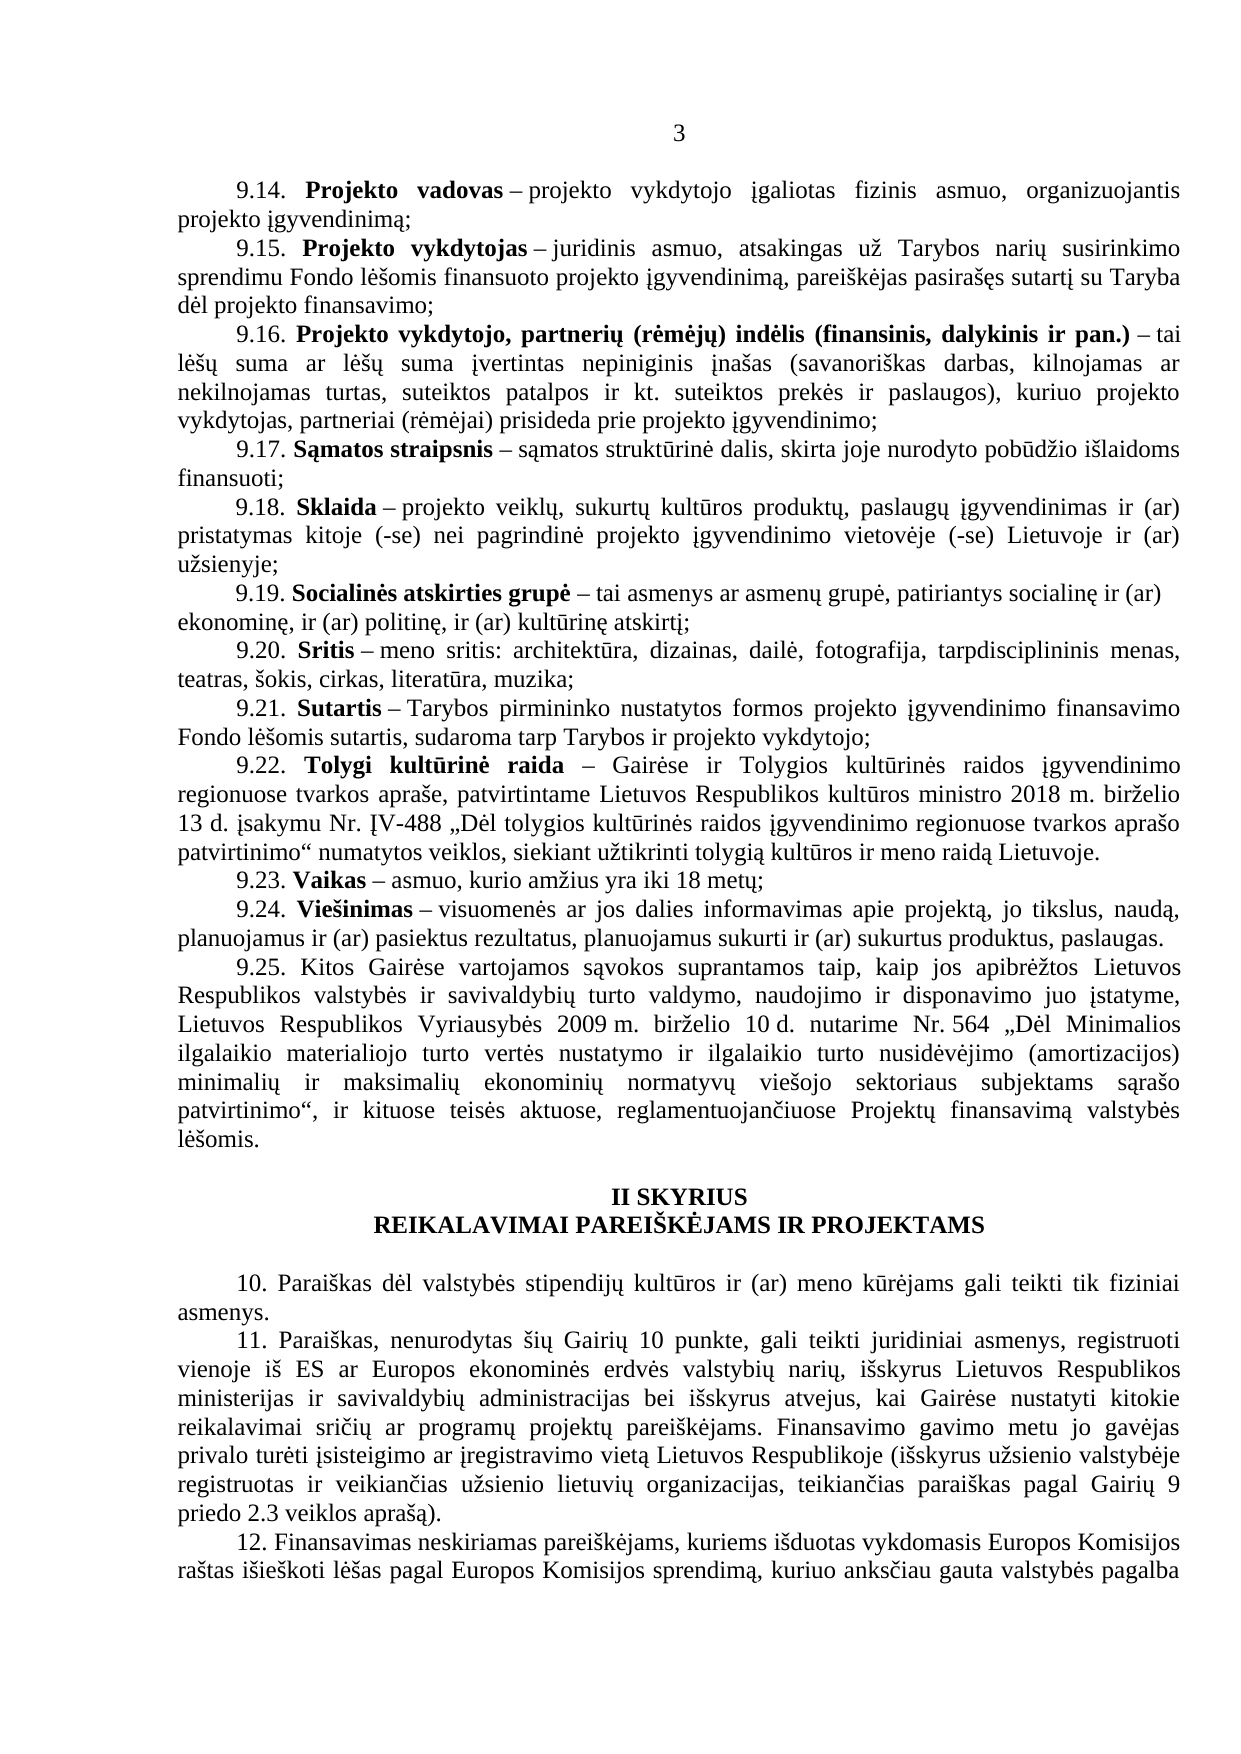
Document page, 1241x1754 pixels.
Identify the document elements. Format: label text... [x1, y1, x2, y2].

text 9.14. Projekto vadovas – projekto vykdytojo įgaliotas fizinis asmuo, organizuojantis projekto įgyvendinimą; [177, 176, 1181, 233]
text 9.16. Projekto vykdytojo, partnerių (rėmėjų) indėlis (finansinis, dalykinis ir pan.) – tai lėšų suma ar lėšų suma įvertintas nepiniginis įnašas (savanoriškas darbas, kilnojamas ar nekilnojamas turtas, suteiktos patalpos ir kt. suteiktos prekės ir paslaugos), kuriuo projekto vykdytojas, partneriai (rėmėjai) prisideda prie projekto įgyvendinimo; [177, 319, 1181, 434]
text 9.22. Tolygi kultūrinė raida – Gairėse ir Tolygios kultūrinės raidos įgyvendinimo regionuose tvarkos apraše, patvirtintame Lietuvos Respublikos kultūros ministro 2018 m. birželio 13 d. įsakymu Nr. ĮV-488 „Dėl tolygios kultūrinės raidos įgyvendinimo regionuose tvarkos aprašo patvirtinimo“ numatytos veiklos, siekiant užtikrinti tolygią kultūros ir meno raidą Lietuvoje. [177, 751, 1181, 866]
text 9.17. Sąmatos straipsnis – sąmatos struktūrinė dalis, skirta joje nurodyto pobūdžio išlaidoms finansuoti; [177, 434, 1181, 492]
text II SKYRIUS [177, 1182, 1181, 1211]
text 9.21. Sutartis – Tarybos pirmininko nustatytos formos projekto įgyvendinimo finansavimo Fondo lėšomis sutartis, sudaroma tarp Tarybos ir projekto vykdytojo; [177, 693, 1181, 751]
text 9.24. Viešinimas – visuomenės ar jos dalies informavimas apie projektą, jo tikslus, naudą, planuojamus ir (ar) pasiektus rezultatus, planuojamus sukurti ir (ar) sukurtus produktus, paslaugas. [177, 894, 1181, 952]
text 11. Paraiškas, nenurodytas šių Gairių 10 punkte, gali teikti juridiniai asmenys, registruoti vienoje iš ES ar Europos ekonominės erdvės valstybių narių, išskyrus Lietuvos Respublikos ministerijas ir savivaldybių administracijas bei išskyrus atvejus, kai Gairėse nustatyti kitokie reikalavimai sričių ar programų projektų pareiškėjams. Finansavimo gavimo metu jo gavėjas privalo turėti įsisteigimo ar įregistravimo vietą Lietuvos Respublikoje (išskyrus užsienio valstybėje registruotas ir veikiančias užsienio lietuvių organizacijas, teikiančias paraiškas pagal Gairių 9 priedo 2.3 veiklos aprašą). [177, 1326, 1181, 1527]
text 9.20. Sritis – meno sritis: architektūra, dizainas, dailė, fotografija, tarpdisciplininis menas, teatras, šokis, cirkas, literatūra, muzika; [177, 636, 1181, 693]
text REIKALAVIMAI PAREIŠKĖJAMS IR PROJEKTAMS [177, 1211, 1181, 1239]
text 9.18. Sklaida – projekto veiklų, sukurtų kultūros produktų, paslaugų įgyvendinimas ir (ar) pristatymas kitoje (-se) nei pagrindinė projekto įgyvendinimo vietovėje (-se) Lietuvoje ir (ar) užsienyje; [177, 492, 1181, 578]
text 9.15. Projekto vykdytojas – juridinis asmuo, atsakingas už Tarybos narių susirinkimo sprendimu Fondo lėšomis finansuoto projekto įgyvendinimą, pareiškėjas pasirašęs sutartį su Taryba dėl projekto finansavimo; [177, 233, 1181, 319]
text 10. Paraiškas dėl valstybės stipendijų kultūros ir (ar) meno kūrėjams gali teikti tik fiziniai asmenys. [177, 1268, 1181, 1326]
text 9.23. Vaikas – asmuo, kurio amžius yra iki 18 metų; [177, 866, 1181, 894]
text 9.19. Socialinės atskirties grupė – tai asmenys ar asmenų grupė, patiriantys socialinę ir (ar) ekonominę, ir (ar) politinę, ir (ar) kultūrinę atskirtį; [177, 578, 1181, 636]
text 9.25. Kitos Gairėse vartojamos sąvokos suprantamos taip, kaip jos apibrėžtos Lietuvos Respublikos valstybės ir savivaldybių turto valdymo, naudojimo ir disponavimo juo įstatyme, Lietuvos Respublikos Vyriausybės 2009 m. birželio 10 d. nutarime Nr. 564 „Dėl Minimalios ilgalaikio materialiojo turto vertės nustatymo ir ilgalaikio turto nusidėvėjimo (amortizacijos) minimalių ir maksimalių ekonominių normatyvų viešojo sektoriaus subjektams sąrašo patvirtinimo“, ir kituose teisės aktuose, reglamentuojančiuose Projektų finansavimą valstybės lėšomis. [177, 952, 1181, 1153]
text 12. Finansavimas neskiriamas pareiškėjams, kuriems išduotas vykdomasis Europos Komisijos raštas išieškoti lėšas pagal Europos Komisijos sprendimą, kuriuo anksčiau gauta valstybės pagalba [177, 1527, 1181, 1584]
